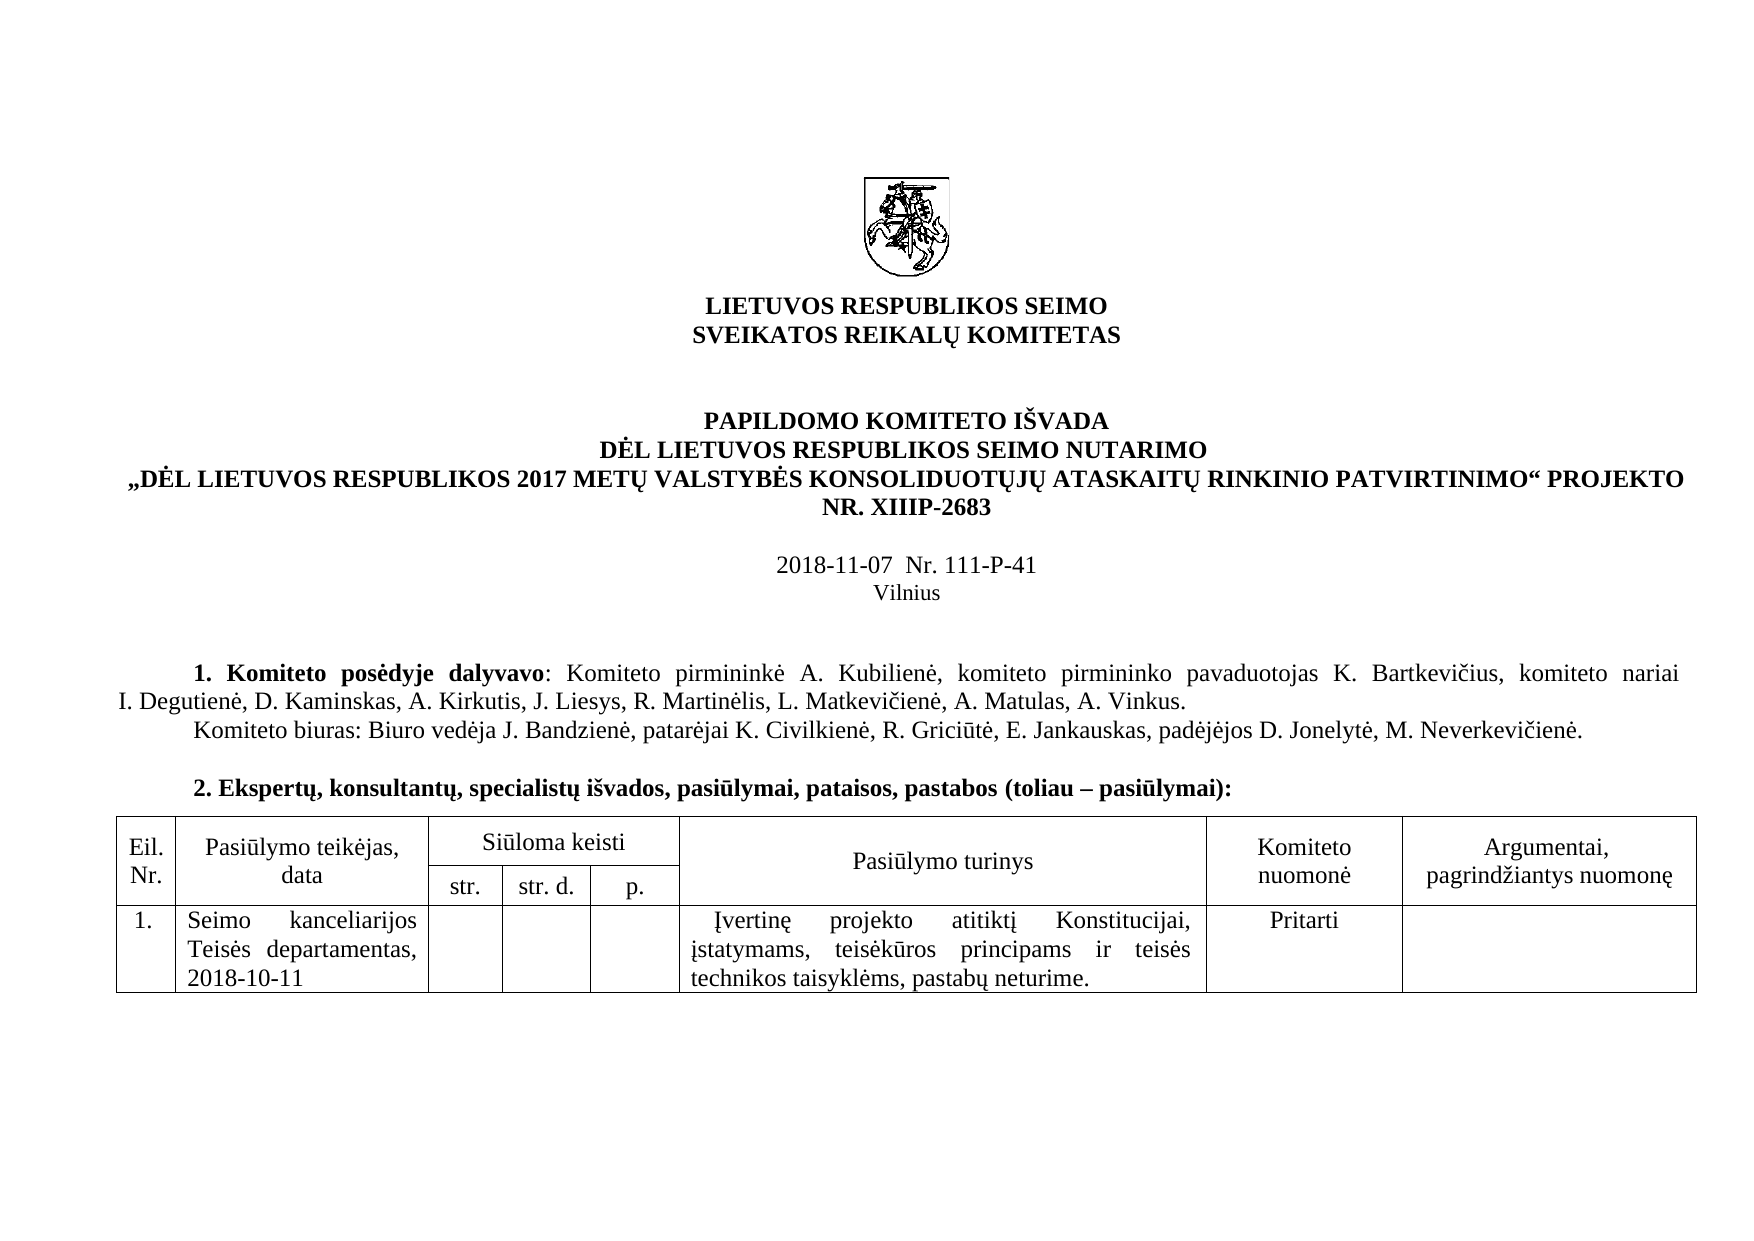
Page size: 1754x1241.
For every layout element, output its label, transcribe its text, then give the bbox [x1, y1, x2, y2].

table_cell Pritarti [1207, 906, 1402, 992]
text Vilnius [118, 579, 1695, 605]
text „DĖL LIETUVOS RESPUBLIKOS 2017 METŲ VALSTYBĖS KONSOLIDUOTŲJŲ ATASKAITŲ RINKINIO PATVIRTINIMO“ PROJEKTO [118, 464, 1695, 492]
text 2018-11-07 Nr. 111-P-41 [118, 550, 1695, 579]
table_header Siūloma keisti [429, 817, 679, 865]
table_cell Seimo kanceliarijos Teisės departamentas, 2018-10-11 [176, 906, 428, 992]
text Komiteto biuras: Biuro vedėja J. Bandzienė, patarėjai K. Civilkienė, R. Griciūtė, E. Jankauskas, padėjėjos D. Jonelytė, M. Neverkevičienė. [118, 715, 1695, 744]
table_header Argumentai, pagrindžiantys nuomonę [1403, 817, 1696, 904]
table_cell Įvertinę projekto atitiktį Konstitucijai, įstatymams, teisėkūros principams ir teisės technikos taisyklėms, pastabų neturime. [680, 906, 1206, 992]
table_cell str. [429, 866, 502, 904]
table_header Pasiūlymo teikėjas, data [176, 817, 428, 904]
text PAPILDOMO KOMITETO IŠVADa [118, 406, 1695, 435]
text nr. xiiip-2683 [118, 492, 1695, 521]
table_header Eil. Nr. [117, 817, 175, 904]
text SVEIKATOS REIKALŲ komitetas [118, 320, 1695, 349]
table_cell [429, 906, 502, 992]
table_cell [503, 906, 590, 992]
table_cell 1. [117, 906, 175, 992]
table_cell str. d. [503, 866, 590, 904]
table_header Pasiūlymo turinys [680, 817, 1206, 904]
text 2. Ekspertų, konsultantų, specialistų išvados, pasiūlymai, pataisos, pastabos (toliau – pasiūlymai): [118, 773, 1695, 801]
text LIETUVOS RESPUBLIKOS SEIMO [118, 291, 1695, 320]
text DĖL LIETUVOS RESPUBLIKOS SEIMO NUTARIMO [118, 435, 1695, 464]
table_cell [1403, 906, 1696, 992]
table_header Komiteto nuomonė [1207, 817, 1402, 904]
text 1. Komiteto posėdyje dalyvavo: Komiteto pirmininkė A. Kubilienė, komiteto pirmininko pavaduotojas K. Bartkevičius, komiteto nariai I. Degutienė, D. Kaminskas, A. Kirkutis, J. Liesys, R. Martinėlis, L. Matkevičienė, A. Matulas, A. Vinkus. [118, 658, 1695, 715]
table_cell p. [591, 866, 679, 904]
table_cell [591, 906, 679, 992]
